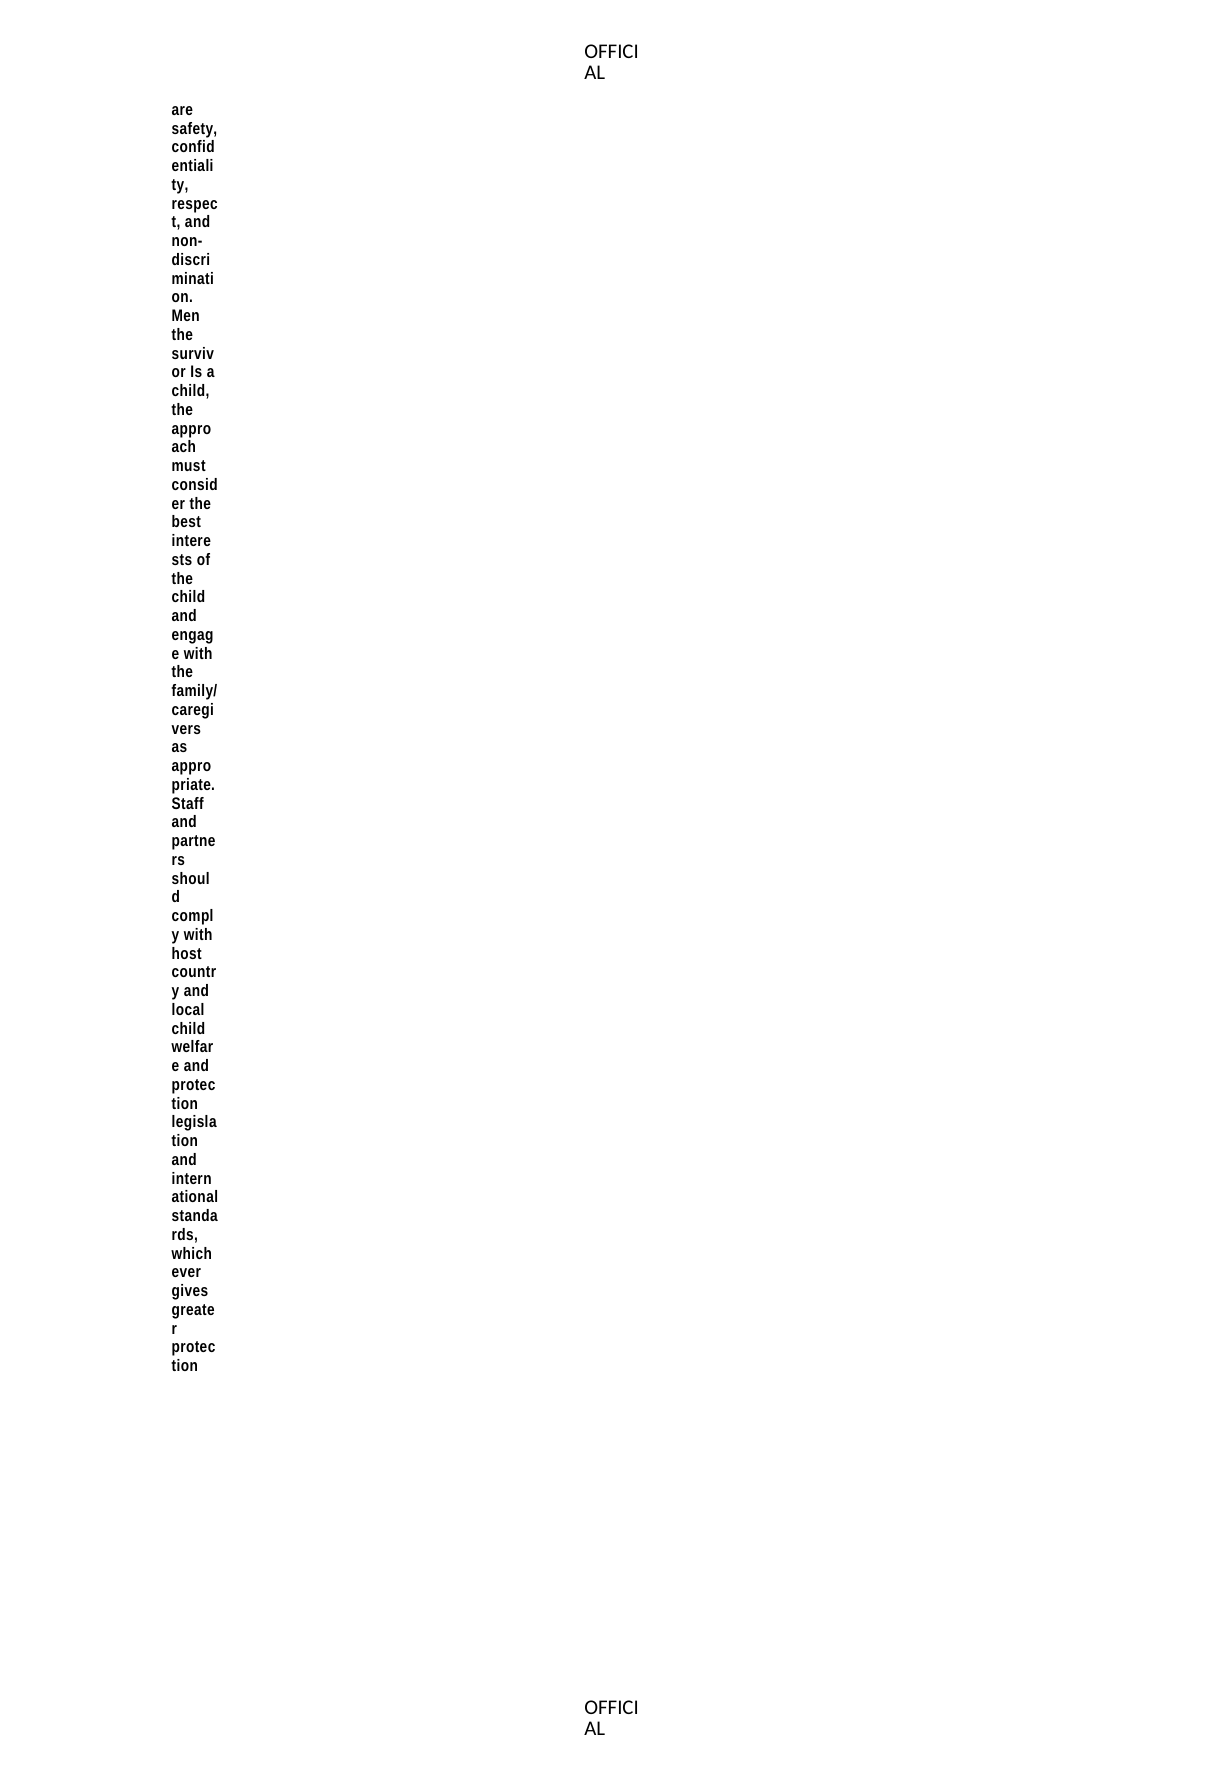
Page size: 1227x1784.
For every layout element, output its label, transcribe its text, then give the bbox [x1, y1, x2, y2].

text are safety, confidentiality, respect, and non-discrimination. Men the survivor Is a child, the approach must consider the best interests of the child and engage with the family/caregivers as appropriate. Staff and partners should comply with host country and local child welfare and protection legislation and international standards, whichever gives greater protection [171, 100, 218, 1375]
